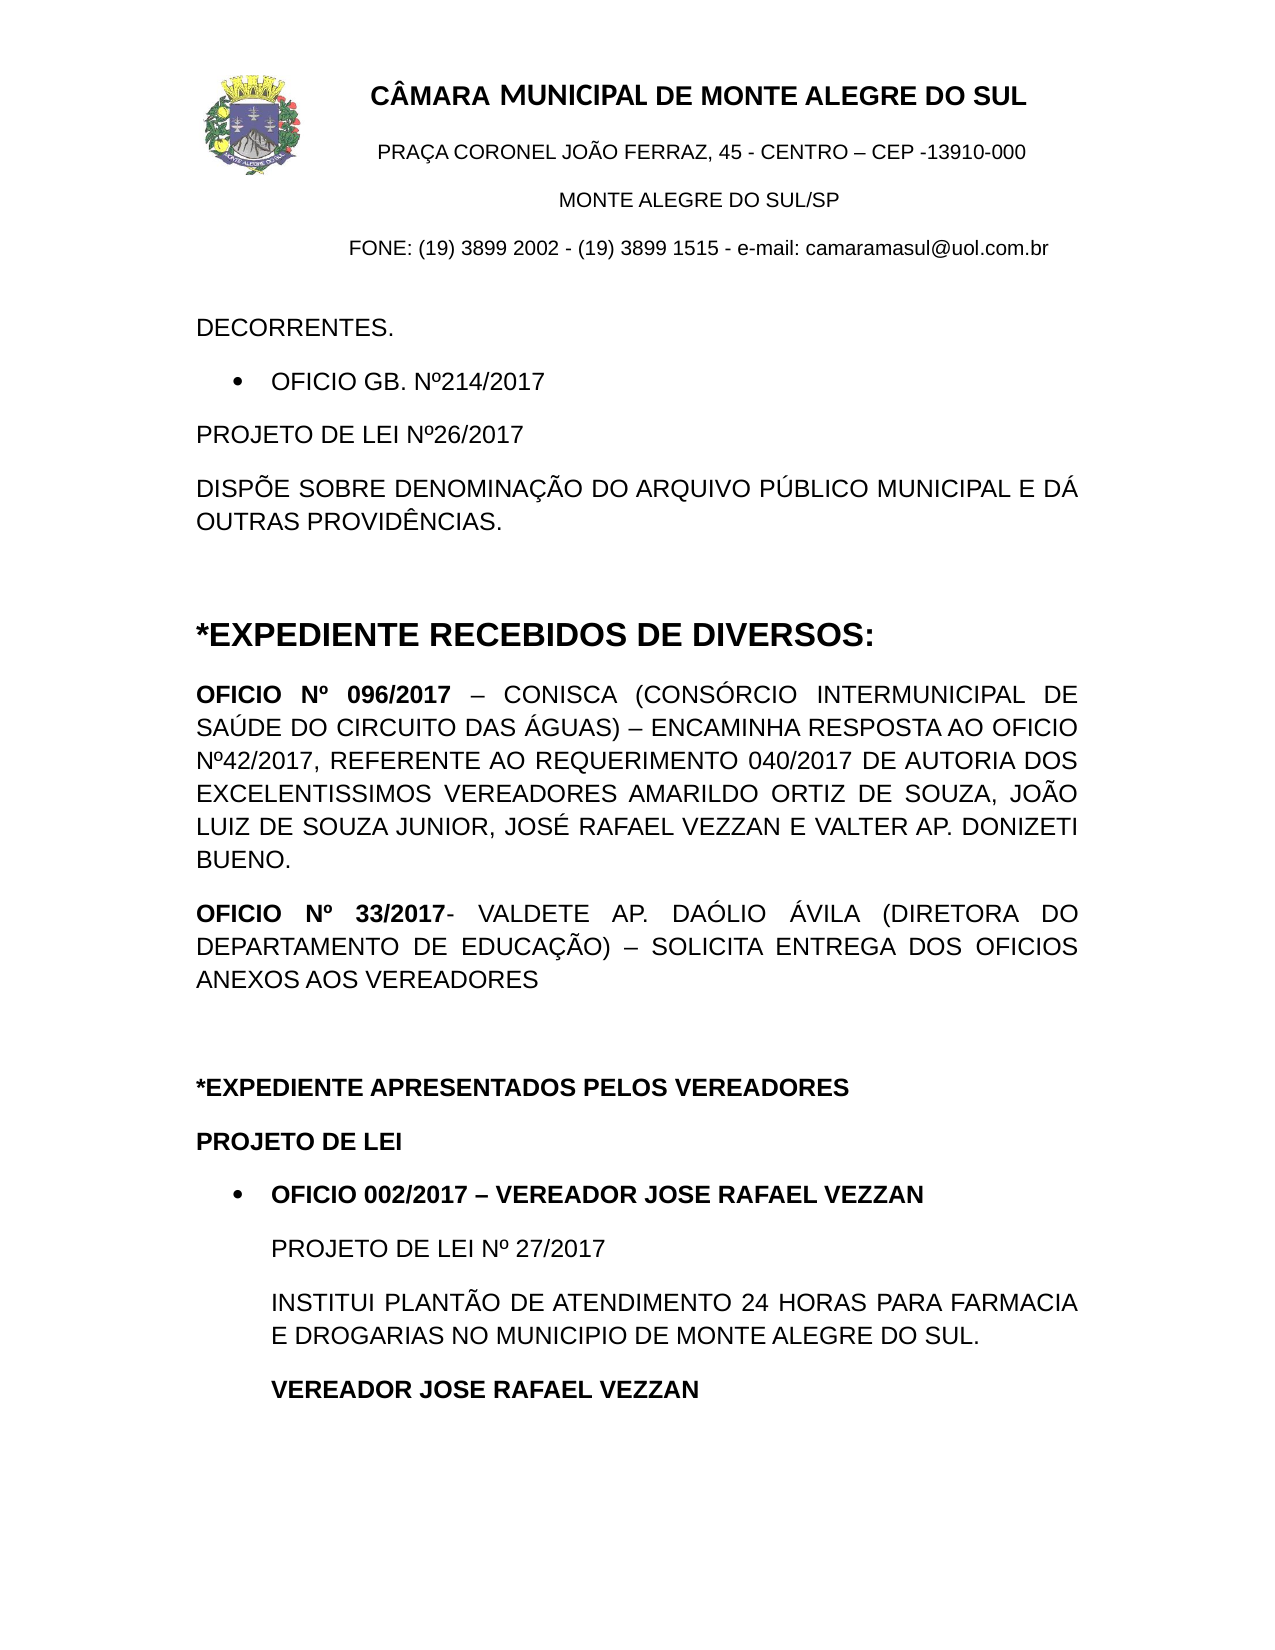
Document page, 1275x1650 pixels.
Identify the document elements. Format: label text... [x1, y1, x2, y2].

list OFICIO 002/2017 – VEREADOR JOSE RAFAEL VEZZAN [233, 1180, 1079, 1209]
text OFICIO Nº 33/2017- VALDETE AP. DAÓLIO ÁVILA (DIRETORA DO DEPARTAMENTO DE EDUCAÇÃO) – SOLICITA ENTREGA DOS OFICIOS ANEXOS AOS VEREADORES [196, 899, 1079, 994]
list OFICIO GB. Nº214/2017 [233, 366, 1079, 395]
text *EXPEDIENTE RECEBIDOS DE DIVERSOS: [196, 615, 1079, 653]
text DECORRENTES. [196, 313, 1079, 341]
text VEREADOR JOSE RAFAEL VEZZAN [271, 1375, 1079, 1404]
text OFICIO Nº 096/2017 – CONISCA (CONSÓRCIO INTERMUNICIPAL DE SAÚDE DO CIRCUITO DAS ÁGUAS) – ENCAMINHA RESPOSTA AO OFICIO Nº42/2017, REFERENTE AO REQUERIMENTO 040/2017 DE AUTORIA DOS EXCELENTISSIMOS VEREADORES AMARILDO ORTIZ DE SOUZA, JOÃO LUIZ DE SOUZA JUNIOR, JOSÉ RAFAEL VEZZAN E VALTER AP. DONIZETI BUENO. [196, 680, 1079, 874]
text INSTITUI PLANTÃO DE ATENDIMENTO 24 HORAS PARA FARMACIA E DROGARIAS NO MUNICIPIO DE MONTE ALEGRE DO SUL. [271, 1288, 1079, 1350]
text PROJETO DE LEI [196, 1127, 1079, 1155]
text PROJETO DE LEI Nº 27/2017 [271, 1234, 1079, 1263]
text PROJETO DE LEI Nº26/2017 [196, 420, 1079, 449]
text *EXPEDIENTE APRESENTADOS PELOS VEREADORES [196, 1073, 1079, 1101]
text DISPÕE SOBRE DENOMINAÇÃO DO ARQUIVO PÚBLICO MUNICIPAL E DÁ OUTRAS PROVIDÊNCIAS. [196, 474, 1079, 536]
